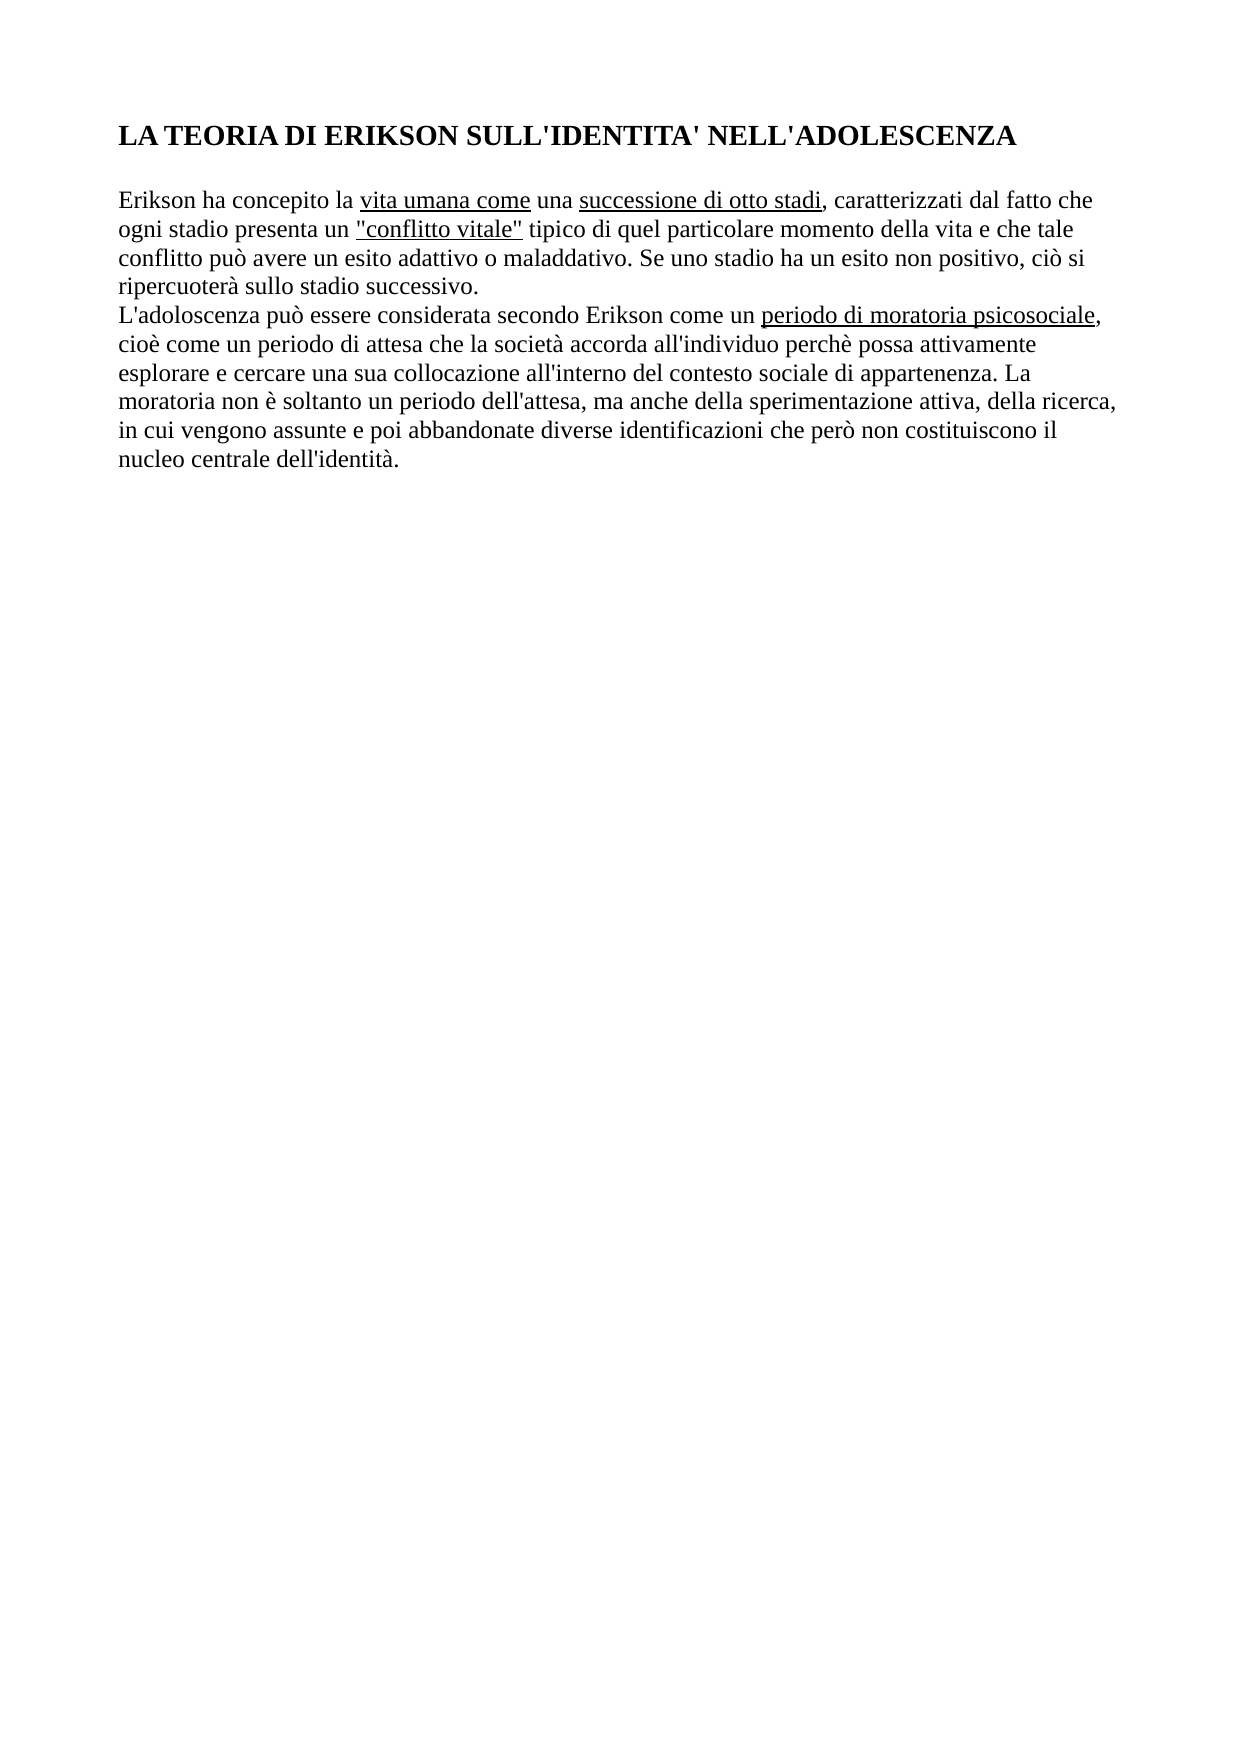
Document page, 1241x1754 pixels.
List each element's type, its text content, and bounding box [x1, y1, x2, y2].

text Erikson ha concepito la vita umana come una successione di otto stadi, caratterizzati dal fatto che ogni stadio presenta un "conflitto vitale" tipico di quel particolare momento della vita e che tale conflitto può avere un esito adattivo o maladdativo. Se uno stadio ha un esito non positivo, ciò si ripercuoterà sullo stadio successivo. [118, 185, 1122, 300]
text L'adoloscenza può essere considerata secondo Erikson come un periodo di moratoria psicosociale, cioè come un periodo di attesa che la società accorda all'individuo perchè possa attivamente esplorare e cercare una sua collocazione all'interno del contesto sociale di appartenenza. La moratoria non è soltanto un periodo dell'attesa, ma anche della sperimentazione attiva, della ricerca, in cui vengono assunte e poi abbandonate diverse identificazioni che però non costituiscono il nucleo centrale dell'identità. [118, 300, 1122, 473]
text LA TEORIA DI ERIKSON SULL'IDENTITA' NELL'ADOLESCENZA [118, 118, 1122, 152]
